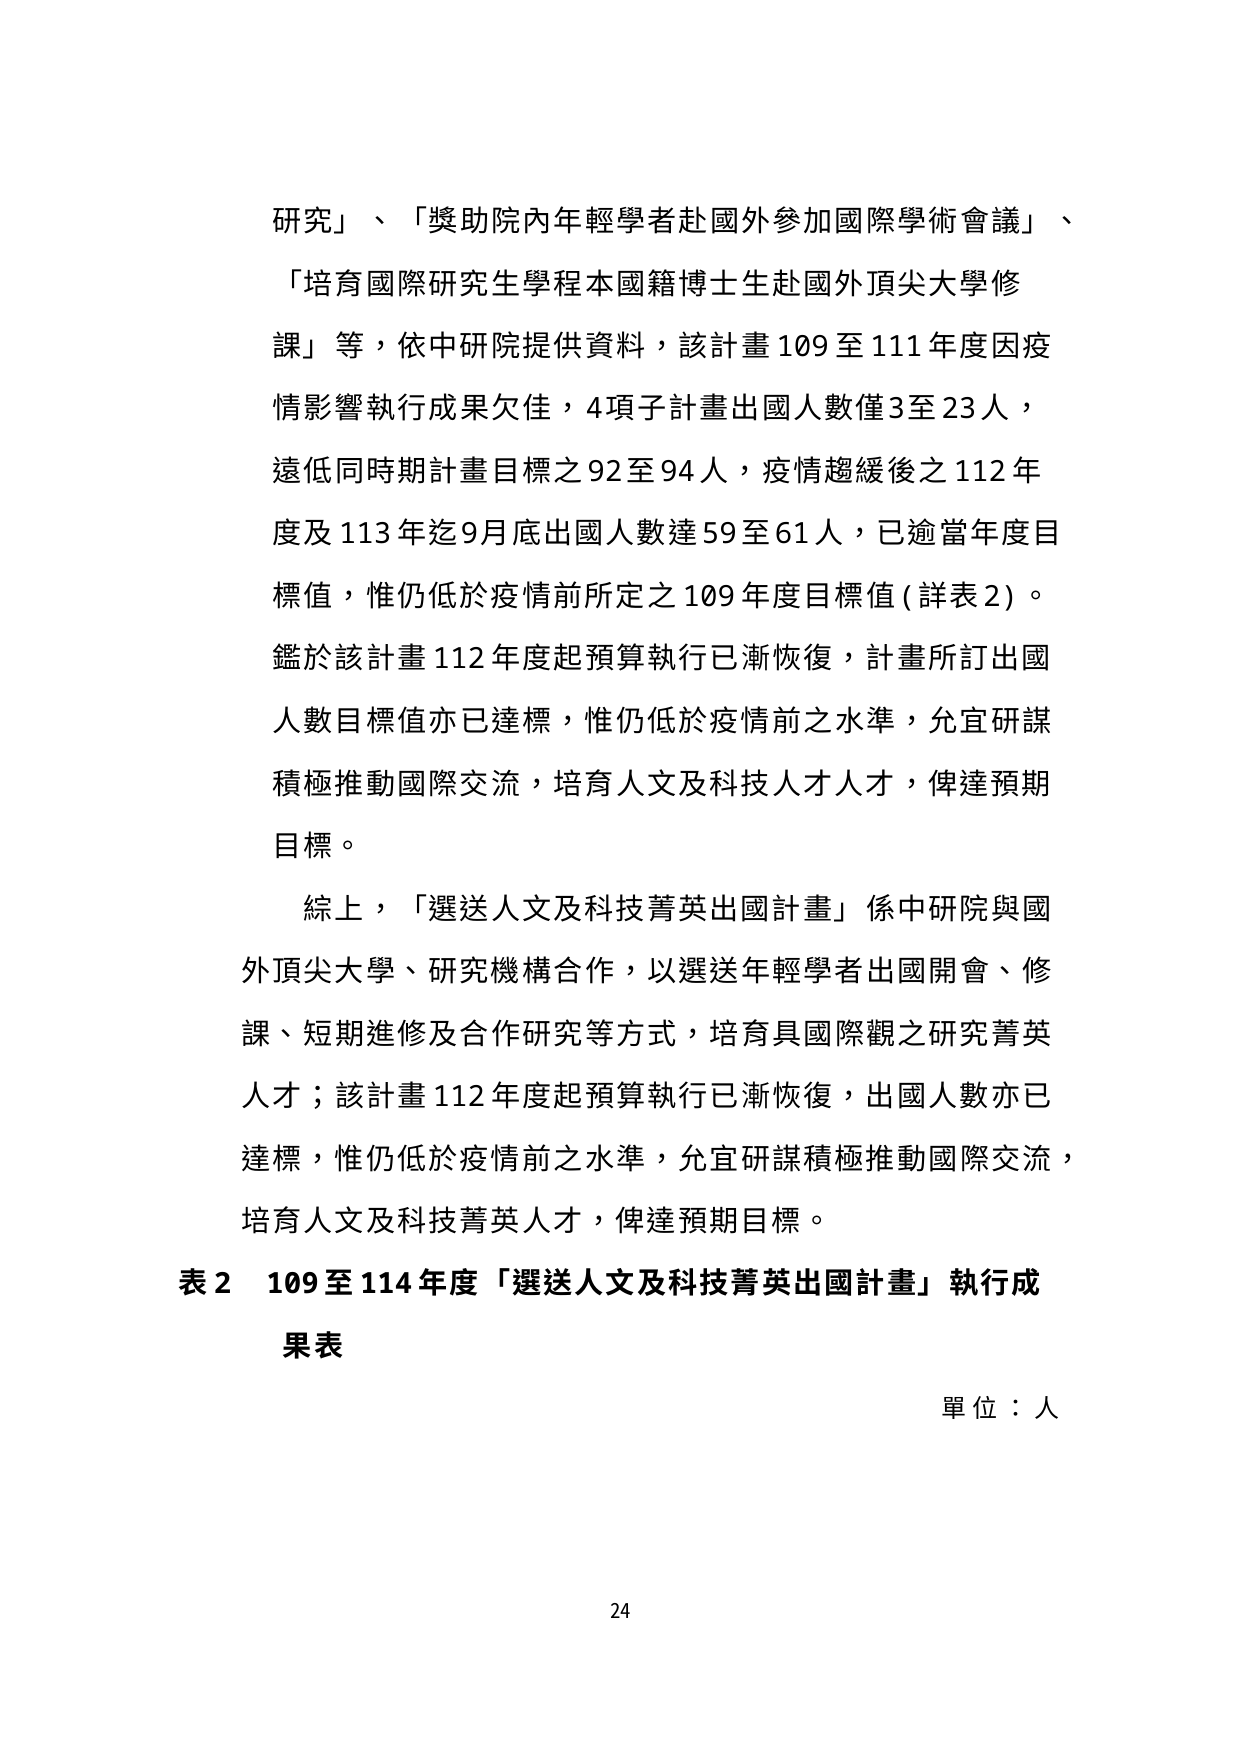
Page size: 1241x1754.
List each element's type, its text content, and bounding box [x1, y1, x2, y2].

text 單位：人 [177, 1365, 1063, 1427]
text 該計畫訂有4項子計畫，分別為「人文組年輕學者進修計畫」、「獎助院內人員短期赴國外學術研究機構合作研究」、「獎助院內年輕學者赴國外參加國際學術會議」、「培育國際研究生學程本國籍博士生赴國外頂尖大學修課」等，依中研院提供資料，該計畫109至111年度因疫情影響執行成果欠佳，4項子計畫出國人數僅3至23人，遠低同時期計畫目標之92至94人，疫情趨緩後之112年度及113年迄9月底出國人數達59至61人，已逾當年度目標值，惟仍低於疫情前所定之109年度目標值(詳表2)。鑑於該計畫112年度起預算執行已漸恢復，計畫所訂出國人數目標值亦已達標，惟仍低於疫情前之水準，允宜研謀積極推動國際交流，培育人文及科技人才人才，俾達預期目標。 [266, 177, 1063, 865]
text 表2 109至114年度「選送人文及科技菁英出國計畫」執行成果表 [177, 1240, 1063, 1365]
text 綜上，「選送人文及科技菁英出國計畫」係中研院與國外頂尖大學、研究機構合作，以選送年輕學者出國開會、修課、短期進修及合作研究等方式，培育具國際觀之研究菁英人才；該計畫112年度起預算執行已漸恢復，出國人數亦已達標，惟仍低於疫情前之水準，允宜研謀積極推動國際交流，培育人文及科技菁英人才，俾達預期目標。 [236, 865, 1063, 1240]
